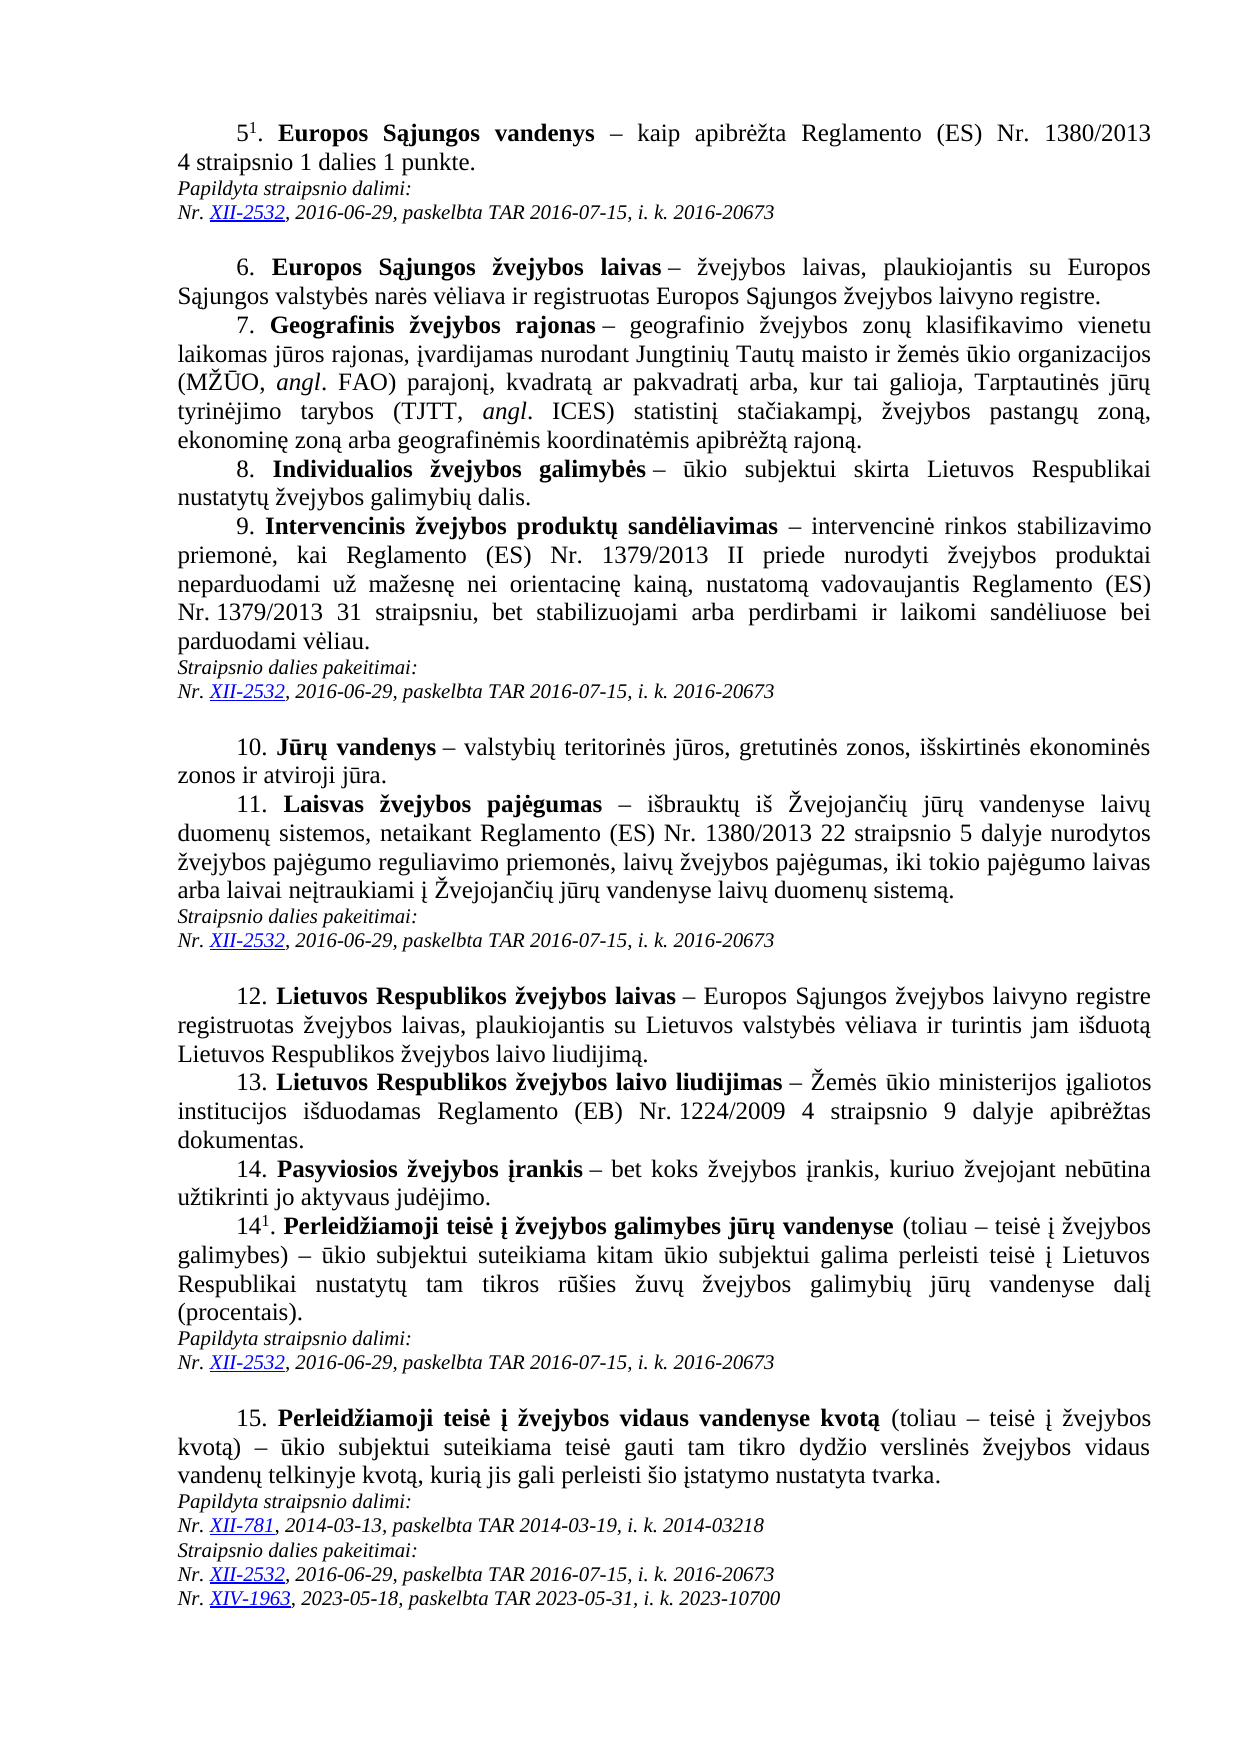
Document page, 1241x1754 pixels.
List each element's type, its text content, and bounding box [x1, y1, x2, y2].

text 7. Geografinis žvejybos rajonas – geografinio žvejybos zonų klasifikavimo vienetu laikomas jūros rajonas, įvardijamas nurodant Jungtinių Tautų maisto ir žemės ūkio organizacijos (MŽŪO, angl. FAO) parajonį, kvadratą ar pakvadratį arba, kur tai galioja, Tarptautinės jūrų tyrinėjimo tarybos (TJTT, angl. ICES) statistinį stačiakampį, žvejybos pastangų zoną, ekonominę zoną arba geografinėmis koordinatėmis apibrėžtą rajoną. [177, 310, 1152, 454]
text Straipsnio dalies pakeitimai: [177, 904, 1152, 928]
text Nr. XII-2532, 2016-06-29, paskelbta TAR 2016-07-15, i. k. 2016-20673 [177, 928, 1152, 952]
text 51. Europos Sąjungos vandenys – kaip apibrėžta Reglamento (ES) Nr. 1380/2013 4 straipsnio 1 dalies 1 punkte. [177, 118, 1152, 176]
text Papildyta straipsnio dalimi: [177, 1489, 1152, 1513]
text 10. Jūrų vandenys – valstybių teritorinės jūros, gretutinės zonos, išskirtinės ekonominės zonos ir atviroji jūra. [177, 732, 1152, 789]
text 8. Individualios žvejybos galimybės – ūkio subjektui skirta Lietuvos Respublikai nustatytų žvejybos galimybių dalis. [177, 454, 1152, 511]
text Nr. XII-2532, 2016-06-29, paskelbta TAR 2016-07-15, i. k. 2016-20673 [177, 1350, 1152, 1374]
text 15. Perleidžiamoji teisė į žvejybos vidaus vandenyse kvotą (toliau – teisė į žvejybos kvotą) – ūkio subjektui suteikiama teisė gauti tam tikro dydžio verslinės žvejybos vidaus vandenų telkinyje kvotą, kurią jis gali perleisti šio įstatymo nustatyta tvarka. [177, 1403, 1152, 1489]
text Straipsnio dalies pakeitimai: [177, 1537, 1152, 1562]
text 11. Laisvas žvejybos pajėgumas – išbrauktų iš Žvejojančių jūrų vandenyse laivų duomenų sistemos, netaikant Reglamento (ES) Nr. 1380/2013 22 straipsnio 5 dalyje nurodytos žvejybos pajėgumo reguliavimo priemonės, laivų žvejybos pajėgumas, iki tokio pajėgumo laivas arba laivai neįtraukiami į Žvejojančių jūrų vandenyse laivų duomenų sistemą. [177, 789, 1152, 904]
text 13. Lietuvos Respublikos žvejybos laivo liudijimas – Žemės ūkio ministerijos įgaliotos institucijos išduodamas Reglamento (EB) Nr. 1224/2009 4 straipsnio 9 dalyje apibrėžtas dokumentas. [177, 1067, 1152, 1154]
text Nr. XII-781, 2014-03-13, paskelbta TAR 2014-03-19, i. k. 2014-03218 [177, 1513, 1152, 1537]
text Nr. XII-2532, 2016-06-29, paskelbta TAR 2016-07-15, i. k. 2016-20673 [177, 200, 1152, 224]
text 6. Europos Sąjungos žvejybos laivas – žvejybos laivas, plaukiojantis su Europos Sąjungos valstybės narės vėliava ir registruotas Europos Sąjungos žvejybos laivyno registre. [177, 252, 1152, 310]
text 9. Intervencinis žvejybos produktų sandėliavimas – intervencinė rinkos stabilizavimo priemonė, kai Reglamento (ES) Nr. 1379/2013 II priede nurodyti žvejybos produktai neparduodami už mažesnę nei orientacinę kainą, nustatomą vadovaujantis Reglamento (ES) Nr. 1379/2013 31 straipsniu, bet stabilizuojami arba perdirbami ir laikomi sandėliuose bei parduodami vėliau. [177, 511, 1152, 655]
text Nr. XII-2532, 2016-06-29, paskelbta TAR 2016-07-15, i. k. 2016-20673 [177, 679, 1152, 703]
text 14. Pasyviosios žvejybos įrankis – bet koks žvejybos įrankis, kuriuo žvejojant nebūtina užtikrinti jo aktyvaus judėjimo. [177, 1154, 1152, 1211]
text 141. Perleidžiamoji teisė į žvejybos galimybes jūrų vandenyse (toliau – teisė į žvejybos galimybes) – ūkio subjektui suteikiama kitam ūkio subjektui galima perleisti teisė į Lietuvos Respublikai nustatytų tam tikros rūšies žuvų žvejybos galimybių jūrų vandenyse dalį (procentais). [177, 1211, 1152, 1326]
text Papildyta straipsnio dalimi: [177, 176, 1152, 200]
text 12. Lietuvos Respublikos žvejybos laivas – Europos Sąjungos žvejybos laivyno registre registruotas žvejybos laivas, plaukiojantis su Lietuvos valstybės vėliava ir turintis jam išduotą Lietuvos Respublikos žvejybos laivo liudijimą. [177, 981, 1152, 1067]
text Straipsnio dalies pakeitimai: [177, 655, 1152, 679]
text Nr. XIV-1963, 2023-05-18, paskelbta TAR 2023-05-31, i. k. 2023-10700 [177, 1586, 1152, 1610]
text Nr. XII-2532, 2016-06-29, paskelbta TAR 2016-07-15, i. k. 2016-20673 [177, 1562, 1152, 1586]
text Papildyta straipsnio dalimi: [177, 1326, 1152, 1350]
